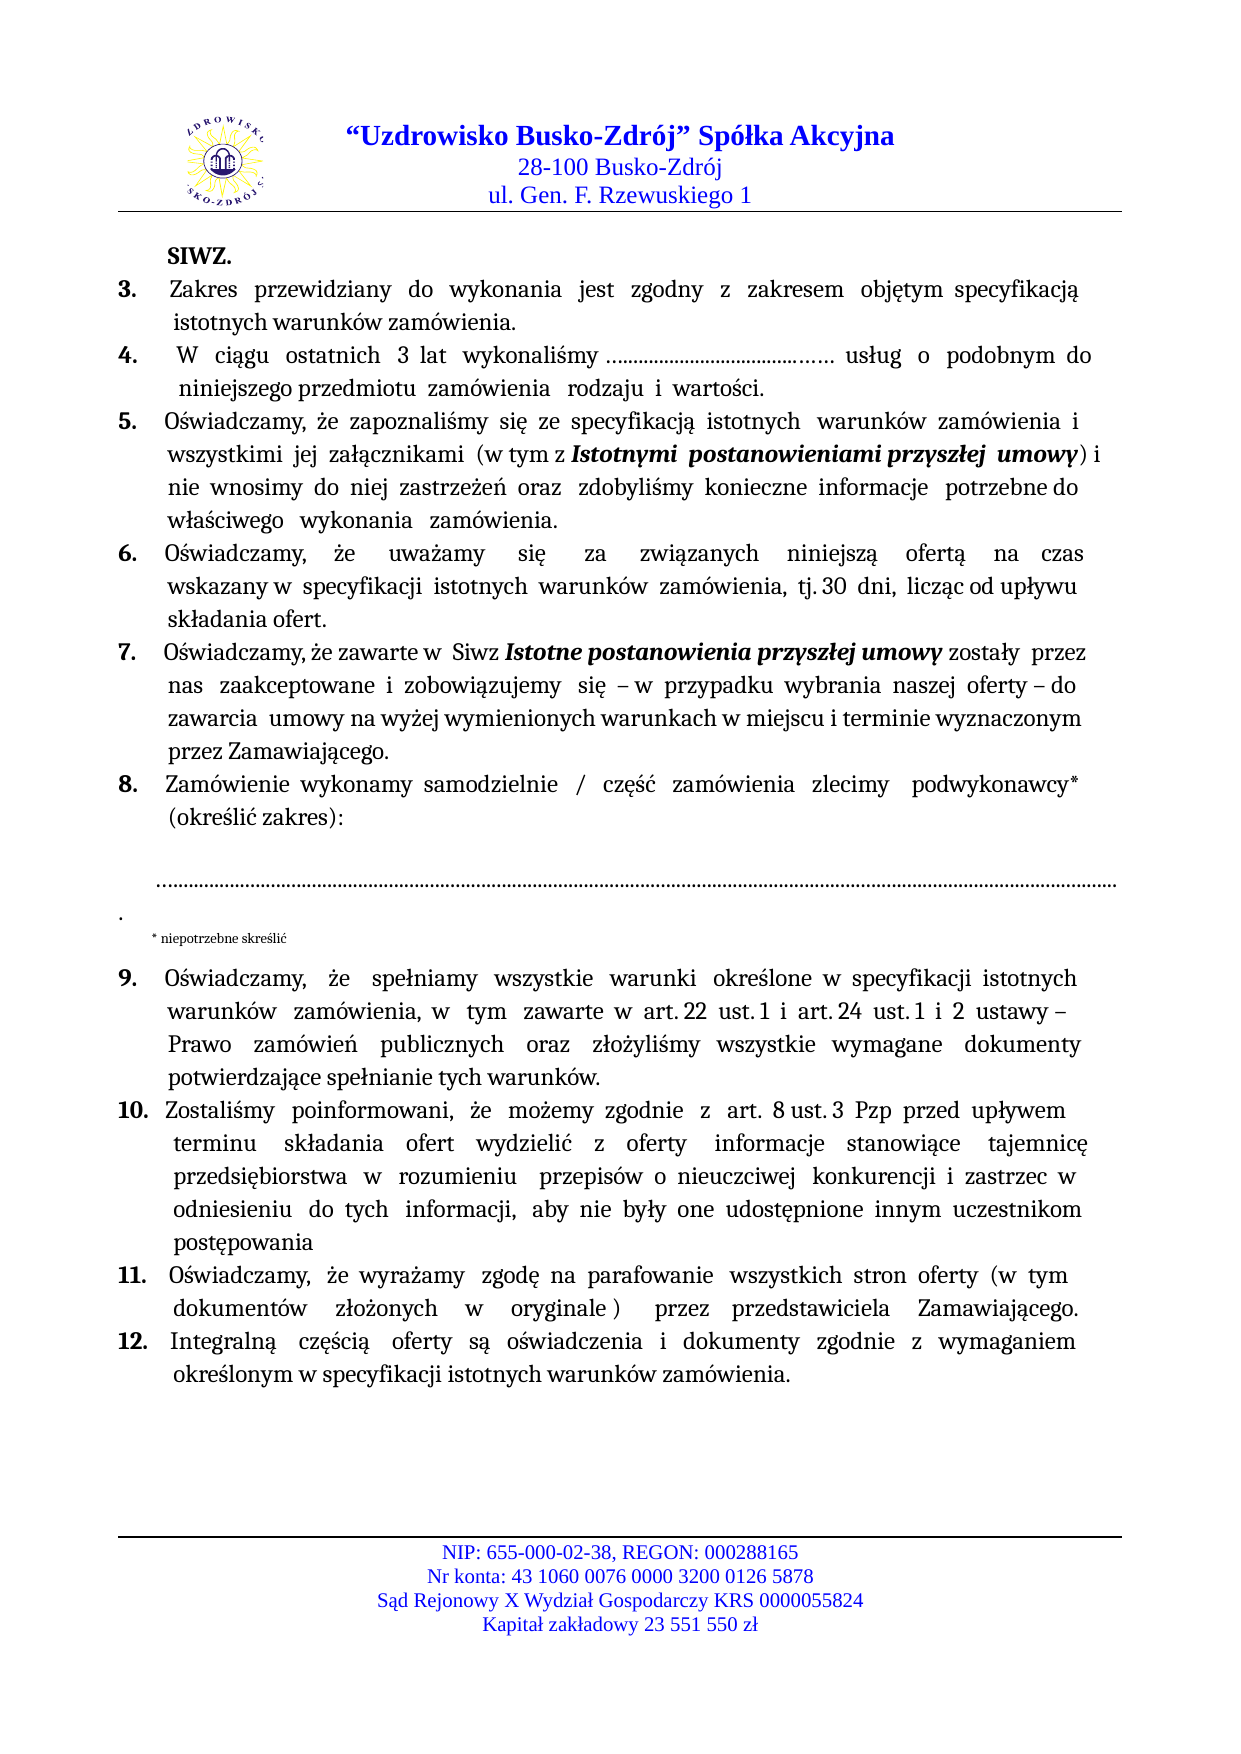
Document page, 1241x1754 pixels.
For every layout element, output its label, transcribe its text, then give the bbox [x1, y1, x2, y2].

list niniejszego przedmiotu zamówienia rodzaju i wartości. [118, 374, 1122, 403]
list przedsiębiorstwa w rozumieniu przepisów o nieuczciwej konkurencji i zastrzec w [118, 1162, 1122, 1191]
list 6. Oświadczamy, że uważamy się za związanych niniejszą ofertą na czas [81, 539, 1122, 568]
list dokumentów złożonych w oryginale ) przez przedstawiciela Zamawiającego. [118, 1294, 1122, 1323]
list 7. Oświadczamy, że zawarte w Siwz Istotne postanowienia przyszłej umowy zostały przez [118, 638, 1122, 667]
list 4. W ciągu ostatnich 3 lat wykonaliśmy …..................................…… usług o podobnym do [118, 341, 1122, 369]
list 10. Zostaliśmy poinformowani, że możemy zgodnie z art. 8 ust. 3 Pzp przed upływem [118, 1096, 1122, 1125]
list nie wnosimy do niej zastrzeżeń oraz zdobyliśmy konieczne informacje potrzebne do [118, 473, 1122, 502]
list wskazany w specyfikacji istotnych warunków zamówienia, tj. 30 dni, licząc od upływu [81, 572, 1122, 601]
list warunków zamówienia, w tym zawarte w art. 22 ust. 1 i art. 24 ust. 1 i 2 ustawy – [118, 997, 1122, 1026]
list nas zaakceptowane i zobowiązujemy się – w przypadku wybrania naszej oferty – do [118, 671, 1122, 700]
list składania ofert. [81, 605, 1122, 634]
list 8. Zamówienie wykonamy samodzielnie / część zamówienia zlecimy podwykonawcy* [118, 770, 1122, 799]
list Prawo zamówień publicznych oraz złożyliśmy wszystkie wymagane dokumenty [118, 1030, 1122, 1059]
list wszystkimi jej załącznikami (w tym z Istotnymi postanowieniami przyszłej umowy) i [118, 440, 1122, 469]
list 11. Oświadczamy, że wyrażamy zgodę na parafowanie wszystkich stron oferty (w tym [118, 1261, 1122, 1290]
list 12. Integralną częścią oferty są oświadczenia i dokumenty zgodnie z wymaganiem [118, 1327, 1122, 1356]
list SIWZ. [118, 242, 1122, 271]
list 5. Oświadczamy, że zapoznaliśmy się ze specyfikacją istotnych warunków zamówienia i [118, 407, 1122, 436]
list istotnych warunków zamówienia. [118, 308, 1122, 337]
list przez Zamawiającego. [118, 737, 1122, 766]
list postępowania [118, 1228, 1122, 1257]
list terminu składania ofert wydzielić z oferty informacje stanowiące tajemnicę [118, 1129, 1122, 1158]
list 3. Zakres przewidziany do wykonania jest zgodny z zakresem objętym specyfikacją [118, 275, 1122, 303]
list (określić zakres): [118, 803, 1122, 832]
list właściwego wykonania zamówienia. [118, 506, 1122, 535]
list …......................................................................................................................................................................................... [118, 865, 1122, 927]
list określonym w specyfikacji istotnych warunków zamówienia. [118, 1360, 1122, 1389]
text * niepotrzebne skreślić [118, 931, 1122, 960]
list 9. Oświadczamy, że spełniamy wszystkie warunki określone w specyfikacji istotnych [118, 964, 1122, 993]
list odniesieniu do tych informacji, aby nie były one udostępnione innym uczestnikom [118, 1195, 1122, 1224]
list zawarcia umowy na wyżej wymienionych warunkach w miejscu i terminie wyznaczonym [118, 704, 1122, 733]
list potwierdzające spełnianie tych warunków. [118, 1063, 1122, 1092]
